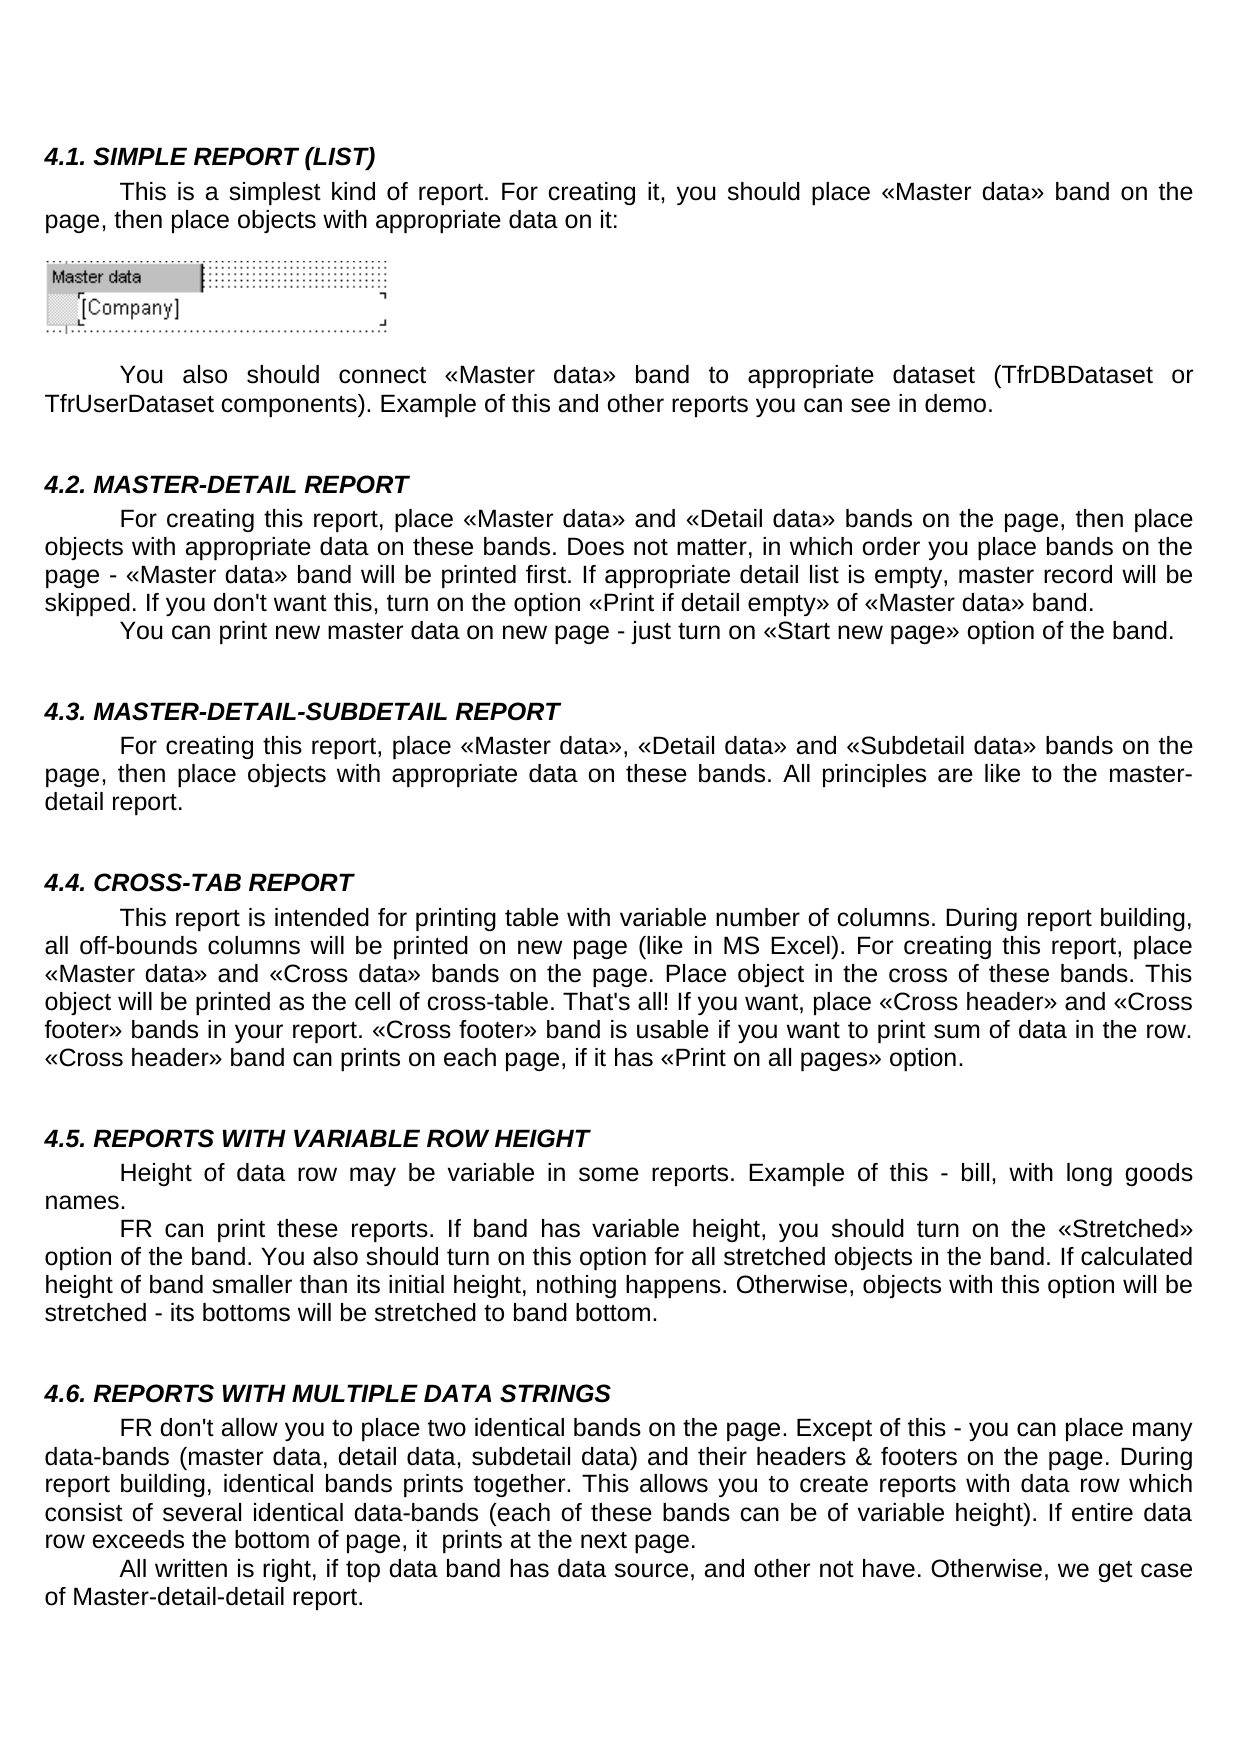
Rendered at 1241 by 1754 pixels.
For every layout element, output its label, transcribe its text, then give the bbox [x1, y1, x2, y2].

subtitle 4.4. CROSS-TAB REPORT [44, 869, 1196, 897]
text This report is intended for printing table with variable number of columns. During report building, all off-bounds columns will be printed on new page (like in MS Excel). For creating this report, place «Master data» and «Cross data» bands on the page. Place object in the cross of these bands. This object will be printed as the cell of cross-table. That's all! If you want, place «Cross header» and «Cross footer» bands in your report. «Cross footer» band is usable if you want to print sum of data in the row. «Cross header» band can prints on each page, if it has «Print on all pages» option. [44, 903, 1196, 1071]
text FR don't allow you to place two identical bands on the page. Except of this - you can place many data-bands (master data, detail data, subdetail data) and their headers & footers on the page. During report building, identical bands prints together. This allows you to create reports with data row which consist of several identical data-bands (each of these bands can be of variable height). If entire data row exceeds the bottom of page, it prints at the next page. [44, 1414, 1196, 1554]
text For creating this report, place «Master data» and «Detail data» bands on the page, then place objects with appropriate data on these bands. Does not matter, in which order you place bands on the page - «Master data» band will be printed first. If appropriate detail list is empty, master record will be skipped. If you don't want this, turn on the option «Print if detail empty» of «Master data» band. [44, 504, 1196, 617]
subtitle 4.2. MASTER-DETAIL REPORT [44, 470, 1196, 498]
text You also should connect «Master data» band to appropriate dataset (TfrDBDataset or TfrUserDataset components). Example of this and other reports you can see in demo. [44, 361, 1196, 417]
subtitle 4.5. REPORTS WITH VARIABLE ROW HEIGHT [44, 1124, 1196, 1152]
subtitle 4.3. MASTER-DETAIL-SUBDETAIL REPORT [44, 698, 1196, 726]
text FR can print these reports. If band has variable height, you should turn on the «Stretched» option of the band. You also should turn on this option for all stretched objects in the band. If calculated height of band smaller than its initial height, nothing happens. Otherwise, objects with this option will be stretched - its bottoms will be stretched to band bottom. [44, 1215, 1196, 1327]
subtitle 4.6. REPORTS WITH MULTIPLE DATA STRINGS [44, 1380, 1196, 1408]
text Height of data row may be variable in some reports. Example of this - bill, with long goods names. [44, 1159, 1196, 1215]
subtitle 4.1. SIMPLE REPORT (LIST) [44, 143, 1196, 171]
text All written is right, if top data band has data source, and other not have. Otherwise, we get case of Master-detail-detail report. [44, 1554, 1196, 1610]
text You can print new master data on new page - just turn on «Start new page» option of the band. [44, 617, 1196, 645]
text For creating this report, place «Master data», «Detail data» and «Subdetail data» bands on the page, then place objects with appropriate data on these bands. All principles are like to the master-detail report. [44, 732, 1196, 816]
text This is a simplest kind of report. For creating it, you should place «Master data» band on the page, then place objects with appropriate data on it: [44, 177, 1196, 233]
